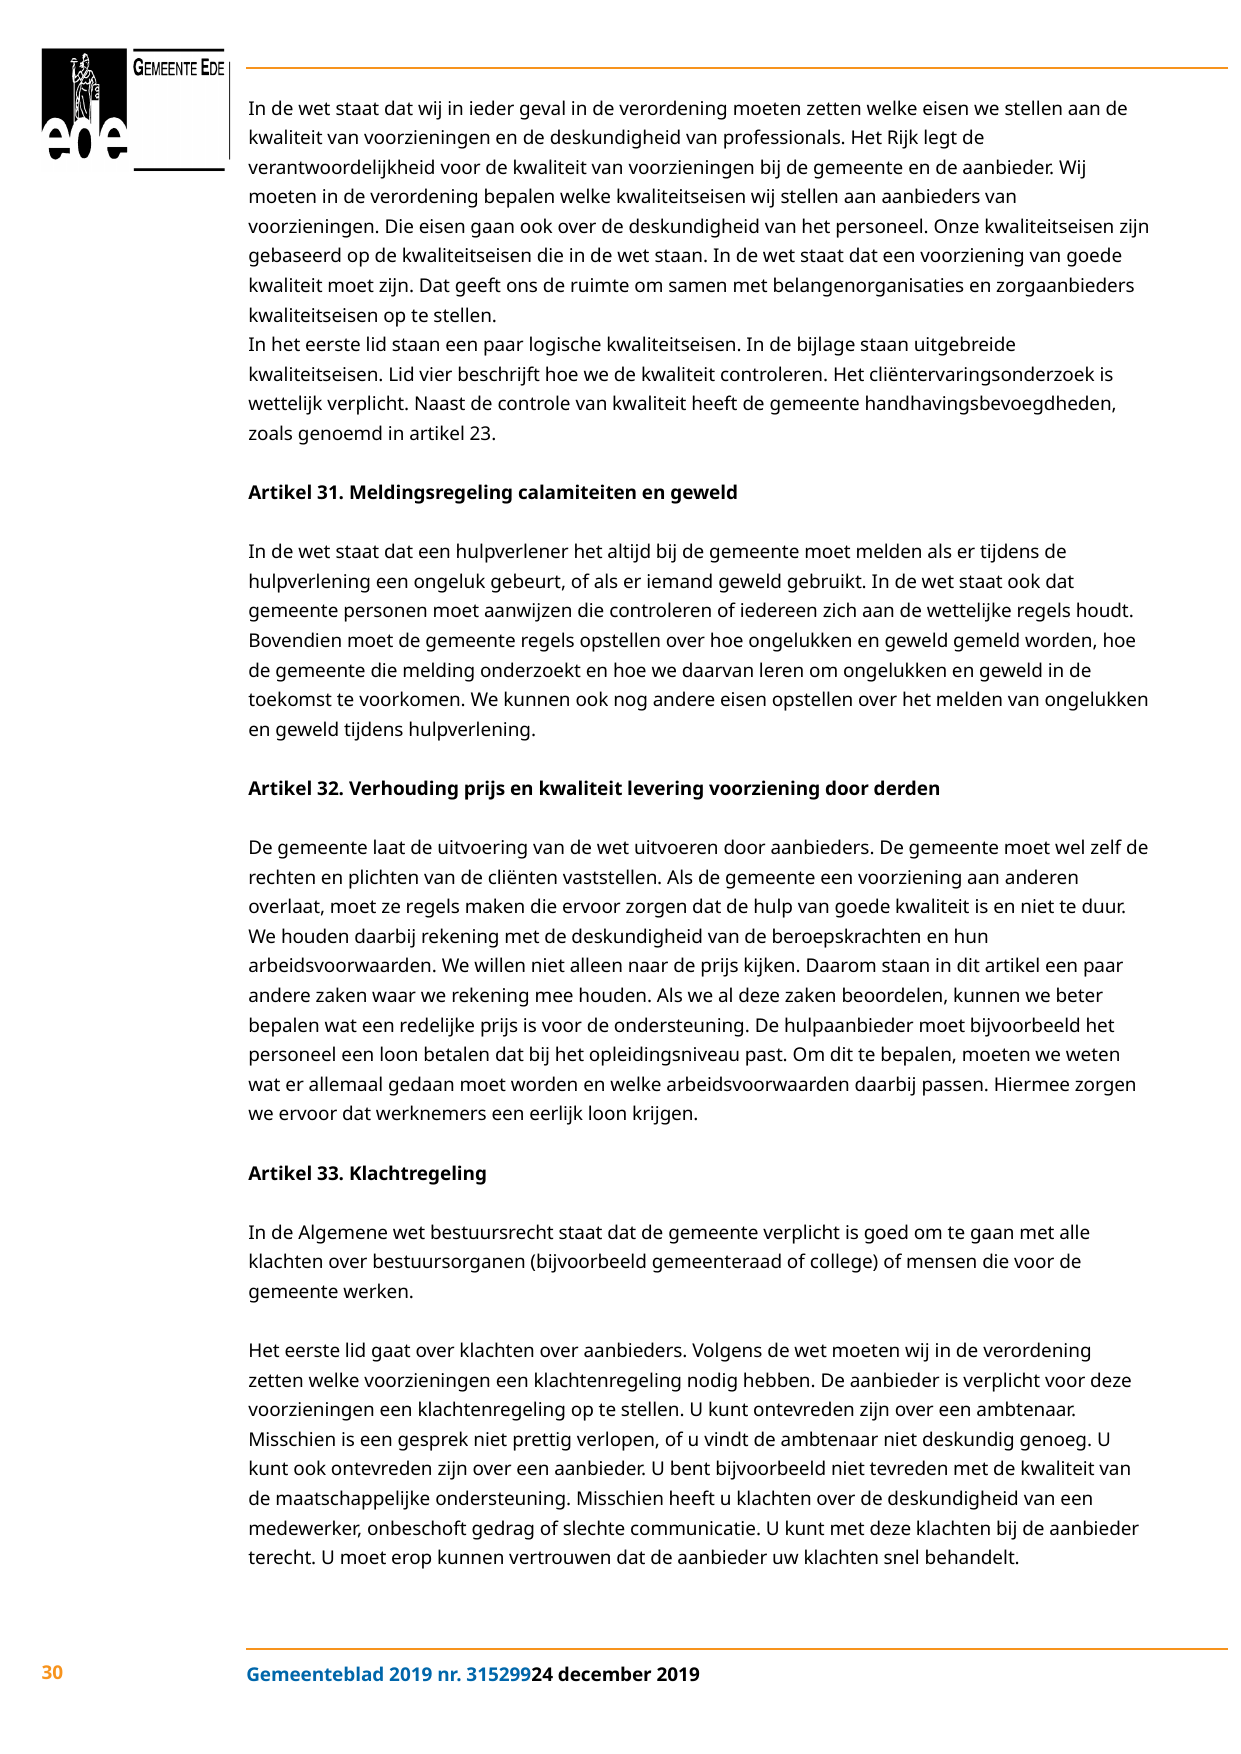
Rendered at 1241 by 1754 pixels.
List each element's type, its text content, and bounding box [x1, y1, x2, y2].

text In de wet staat dat wij in ieder geval in de verordening moeten zetten welke eisen we stellen aan de kwaliteit van voorzieningen en de deskundigheid van professionals. Het Rijk legt de verantwoordelijkheid voor de kwaliteit van voorzieningen bij de gemeente en de aanbieder. Wij moeten in de verordening bepalen welke kwaliteitseisen wij stellen aan aanbieders van voorzieningen. Die eisen gaan ook over de deskundigheid van het personeel. Onze kwaliteitseisen zijn gebaseerd op de kwaliteitseisen die in de wet staan. In de wet staat dat een voorziening van goede kwaliteit moet zijn. Dat geeft ons de ruimte om samen met belangenorganisaties en zorgaanbieders kwaliteitseisen op te stellen. [248, 95, 1152, 328]
text In de wet staat dat een hulpverlener het altijd bij de gemeente moet melden als er tijdens de hulpverlening een ongeluk gebeurt, of als er iemand geweld gebruikt. In de wet staat ook dat gemeente personen moet aanwijzen die controleren of iedereen zich aan de wettelijke regels houdt. Bovendien moet de gemeente regels opstellen over hoe ongelukken en geweld gemeld worden, hoe de gemeente die melding onderzoekt en hoe we daarvan leren om ongelukken en geweld in de toekomst te voorkomen. We kunnen ook nog andere eisen opstellen over het melden van ongelukken en geweld tijdens hulpverlening. [248, 538, 1152, 742]
text Artikel 31. Meldingsregeling calamiteiten en geweld [248, 479, 1152, 505]
text Artikel 33. Klachtregeling [248, 1160, 1152, 1186]
text In het eerste lid staan een paar logische kwaliteitseisen. In de bijlage staan uitgebreide kwaliteitseisen. Lid vier beschrijft hoe we de kwaliteit controleren. Het cliëntervaringsonderzoek is wettelijk verplicht. Naast de controle van kwaliteit heeft de gemeente handhavingsbevoegdheden, zoals genoemd in artikel 23. [248, 331, 1152, 446]
text In de Algemene wet bestuursrecht staat dat de gemeente verplicht is goed om te gaan met alle klachten over bestuursorganen (bijvoorbeeld gemeenteraad of college) of mensen die voor de gemeente werken. [248, 1219, 1152, 1304]
text Artikel 32. Verhouding prijs en kwaliteit levering voorziening door derden [248, 775, 1152, 801]
text De gemeente laat de uitvoering van de wet uitvoeren door aanbieders. De gemeente moet wel zelf de rechten en plichten van de cliënten vaststellen. Als de gemeente een voorziening aan anderen overlaat, moet ze regels maken die ervoor zorgen dat de hulp van goede kwaliteit is en niet te duur. We houden daarbij rekening met de deskundigheid van de beroepskrachten en hun arbeidsvoorwaarden. We willen niet alleen naar de prijs kijken. Daarom staan in dit artikel een paar andere zaken waar we rekening mee houden. Als we al deze zaken beoordelen, kunnen we beter bepalen wat een redelijke prijs is voor de ondersteuning. De hulpaanbieder moet bijvoorbeeld het personeel een loon betalen dat bij het opleidingsniveau past. Om dit te bepalen, moeten we weten wat er allemaal gedaan moet worden en welke arbeidsvoorwaarden daarbij passen. Hiermee zorgen we ervoor dat werknemers een eerlijk loon krijgen. [248, 834, 1152, 1126]
text Het eerste lid gaat over klachten over aanbieders. Volgens de wet moeten wij in de verordening zetten welke voorzieningen een klachtenregeling nodig hebben. De aanbieder is verplicht voor deze voorzieningen een klachtenregeling op te stellen. U kunt ontevreden zijn over een ambtenaar. Misschien is een gesprek niet prettig verlopen, of u vindt de ambtenaar niet deskundig genoeg. U kunt ook ontevreden zijn over een aanbieder. U bent bijvoorbeeld niet tevreden met de kwaliteit van de maatschappelijke ondersteuning. Misschien heeft u klachten over de deskundigheid van een medewerker, onbeschoft gedrag of slechte communicatie. U kunt met deze klachten bij de aanbieder terecht. U moet erop kunnen vertrouwen dat de aanbieder uw klachten snel behandelt. [248, 1337, 1152, 1570]
picture [41, 47, 231, 172]
